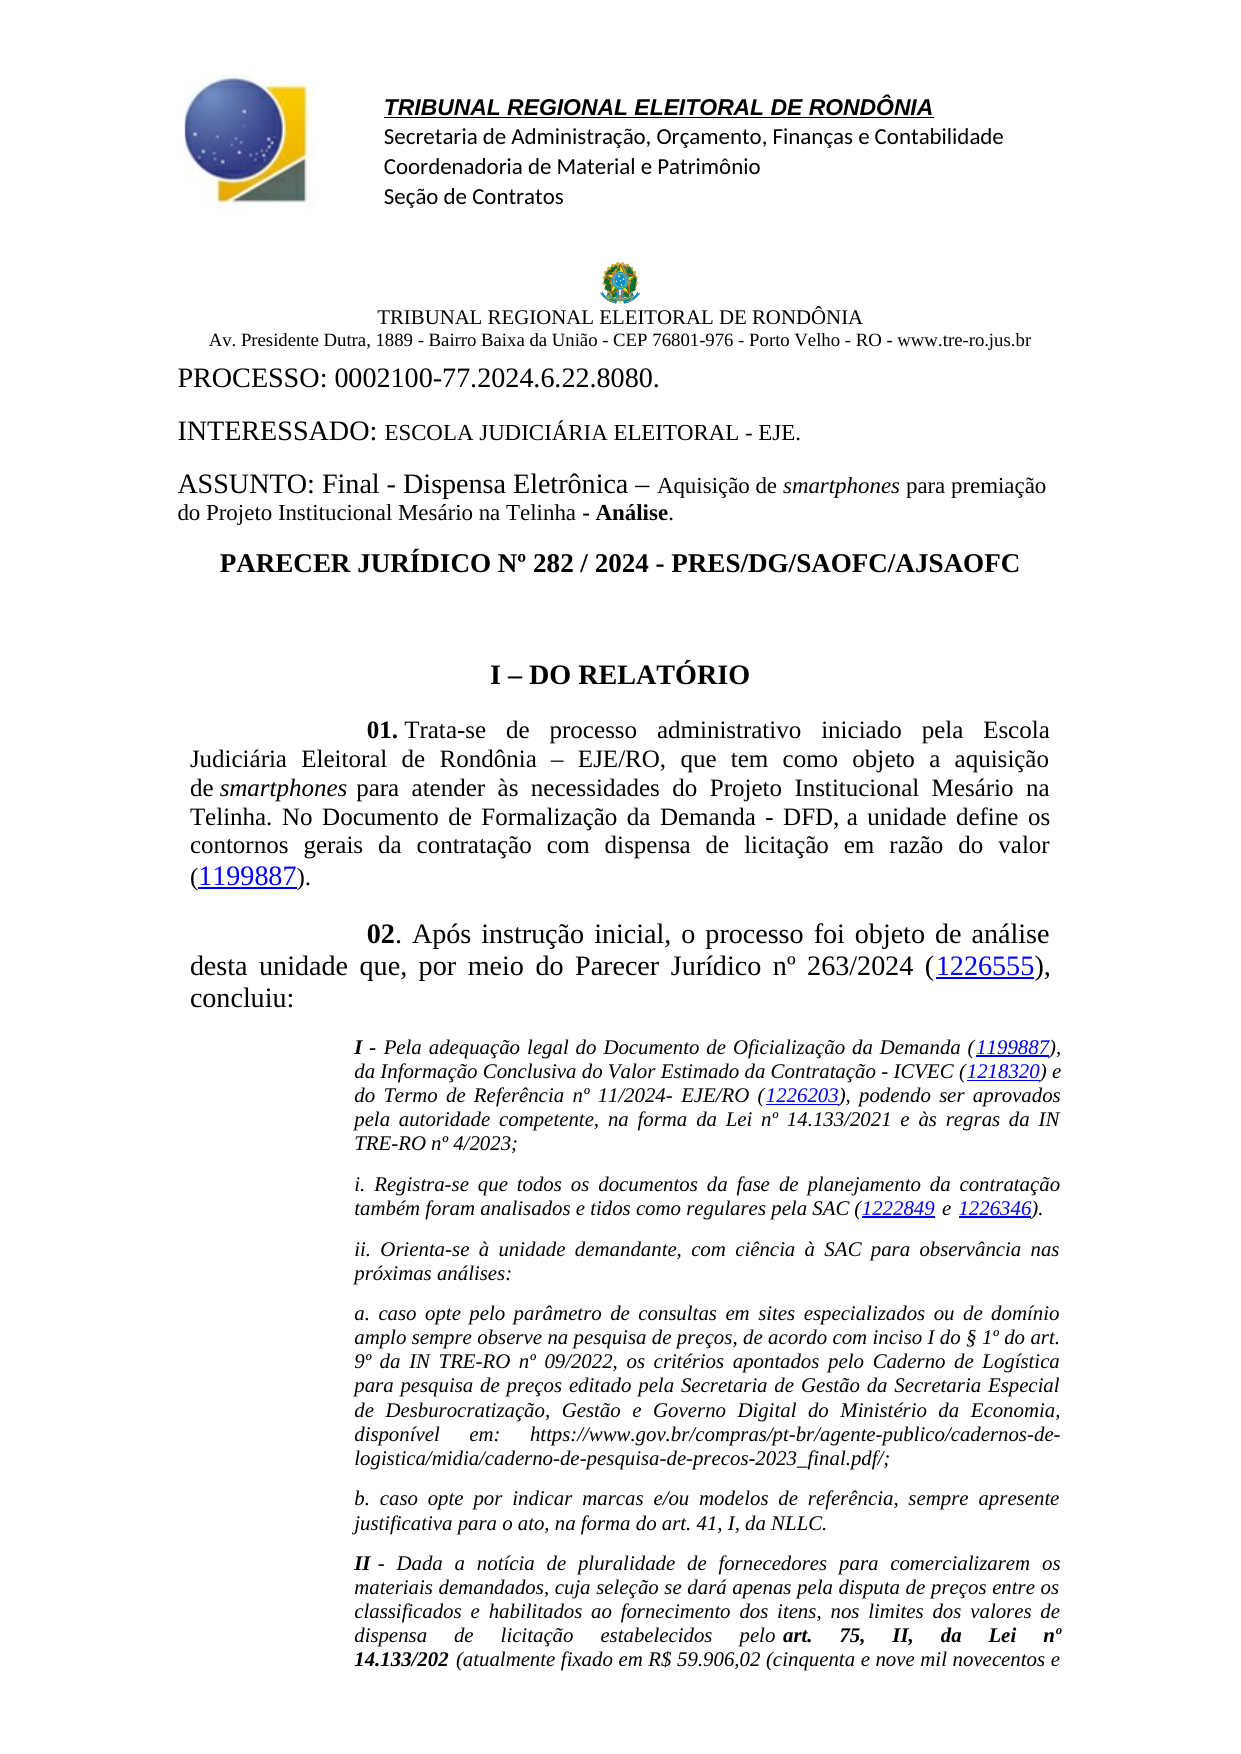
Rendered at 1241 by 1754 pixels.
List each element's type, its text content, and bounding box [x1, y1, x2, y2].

text TRIBUNAL REGIONAL ELEITORAL DE RONDÔNIA [177, 304, 1063, 329]
text 02. Após instrução inicial, o processo foi objeto de análise desta unidade que, por meio do Parecer Jurídico nº 263/2024 (1226555), concluiu: [190, 917, 1051, 1014]
text Av. Presidente Dutra, 1889 - Bairro Baixa da União - CEP 76801-976 - Porto Velho - RO - www.tre-ro.jus.br [177, 329, 1063, 350]
text ii. Orienta-se à unidade demandante, com ciência à SAC para observância nas próximas análises: [354, 1236, 1063, 1284]
text I – DO RELATÓRIO [190, 658, 1051, 691]
text ASSUNTO: Final - Dispensa Eletrônica – Aquisição de smartphones para premiação do Projeto Institucional Mesário na Telinha - Análise. [177, 467, 1063, 526]
text I - Pela adequação legal do Documento de Oficialização da Demanda (1199887), da Informação Conclusiva do Valor Estimado da Contratação - ICVEC (1218320) e do Termo de Referência nº 11/2024- EJE/RO (1226203), podendo ser aprovados pela autoridade competente, na forma da Lei nº 14.133/2021 e às regras da IN TRE-RO nº 4/2023; [354, 1035, 1063, 1155]
text II - Dada a notícia de pluralidade de fornecedores para comercializarem os materiais demandados, cuja seleção se dará apenas pela disputa de preços entre os classificados e habilitados ao fornecimento dos itens, nos limites dos valores de dispensa de licitação estabelecidos pelo art. 75, II, da Lei nº 14.133/202 (atualmente fixado em R$ 59.906,02 (cinquenta e nove mil novecentos e [354, 1551, 1063, 1671]
text i. Registra-se que todos os documentos da fase de planejamento da contratação também foram analisados e tidos como regulares pela SAC (1222849 e 1226346). [354, 1172, 1063, 1220]
text a. caso opte pelo parâmetro de consultas em sites especializados ou de domínio amplo sempre observe na pesquisa de preços, de acordo com inciso I do § 1º do art. 9º da IN TRE-RO nº 09/2022, os critérios apontados pelo Caderno de Logística para pesquisa de preços editado pela Secretaria de Gestão da Secretaria Especial de Desburocratização, Gestão e Governo Digital do Ministério da Economia, disponível em: https://www.gov.br/compras/pt-br/agente-publico/cadernos-de-logistica/midia/caderno-de-pesquisa-de-precos-2023_final.pdf/; [354, 1301, 1063, 1470]
text b. caso opte por indicar marcas e/ou modelos de referência, sempre apresente justificativa para o ato, na forma do art. 41, I, da NLLC. [354, 1486, 1063, 1534]
text 01. Trata-se de processo administrativo iniciado pela Escola Judiciária Eleitoral de Rondônia – EJE/RO, que tem como objeto a aquisição de smartphones para atender às necessidades do Projeto Institucional Mesário na Telinha. No Documento de Formalização da Demanda - DFD, a unidade define os contornos gerais da contratação com dispensa de licitação em razão do valor (1199887). [190, 716, 1051, 892]
text PROCESSO: 0002100-77.2024.6.22.8080. [177, 361, 1063, 393]
text Parecer Jurídico Nº 282 / 2024 - PRES/DG/SAOFC/AJSAOFC [177, 547, 1063, 578]
text INTERESSADO: ESCOLA JUDICIÁRIA ELEITORAL - EJE. [177, 414, 1063, 446]
